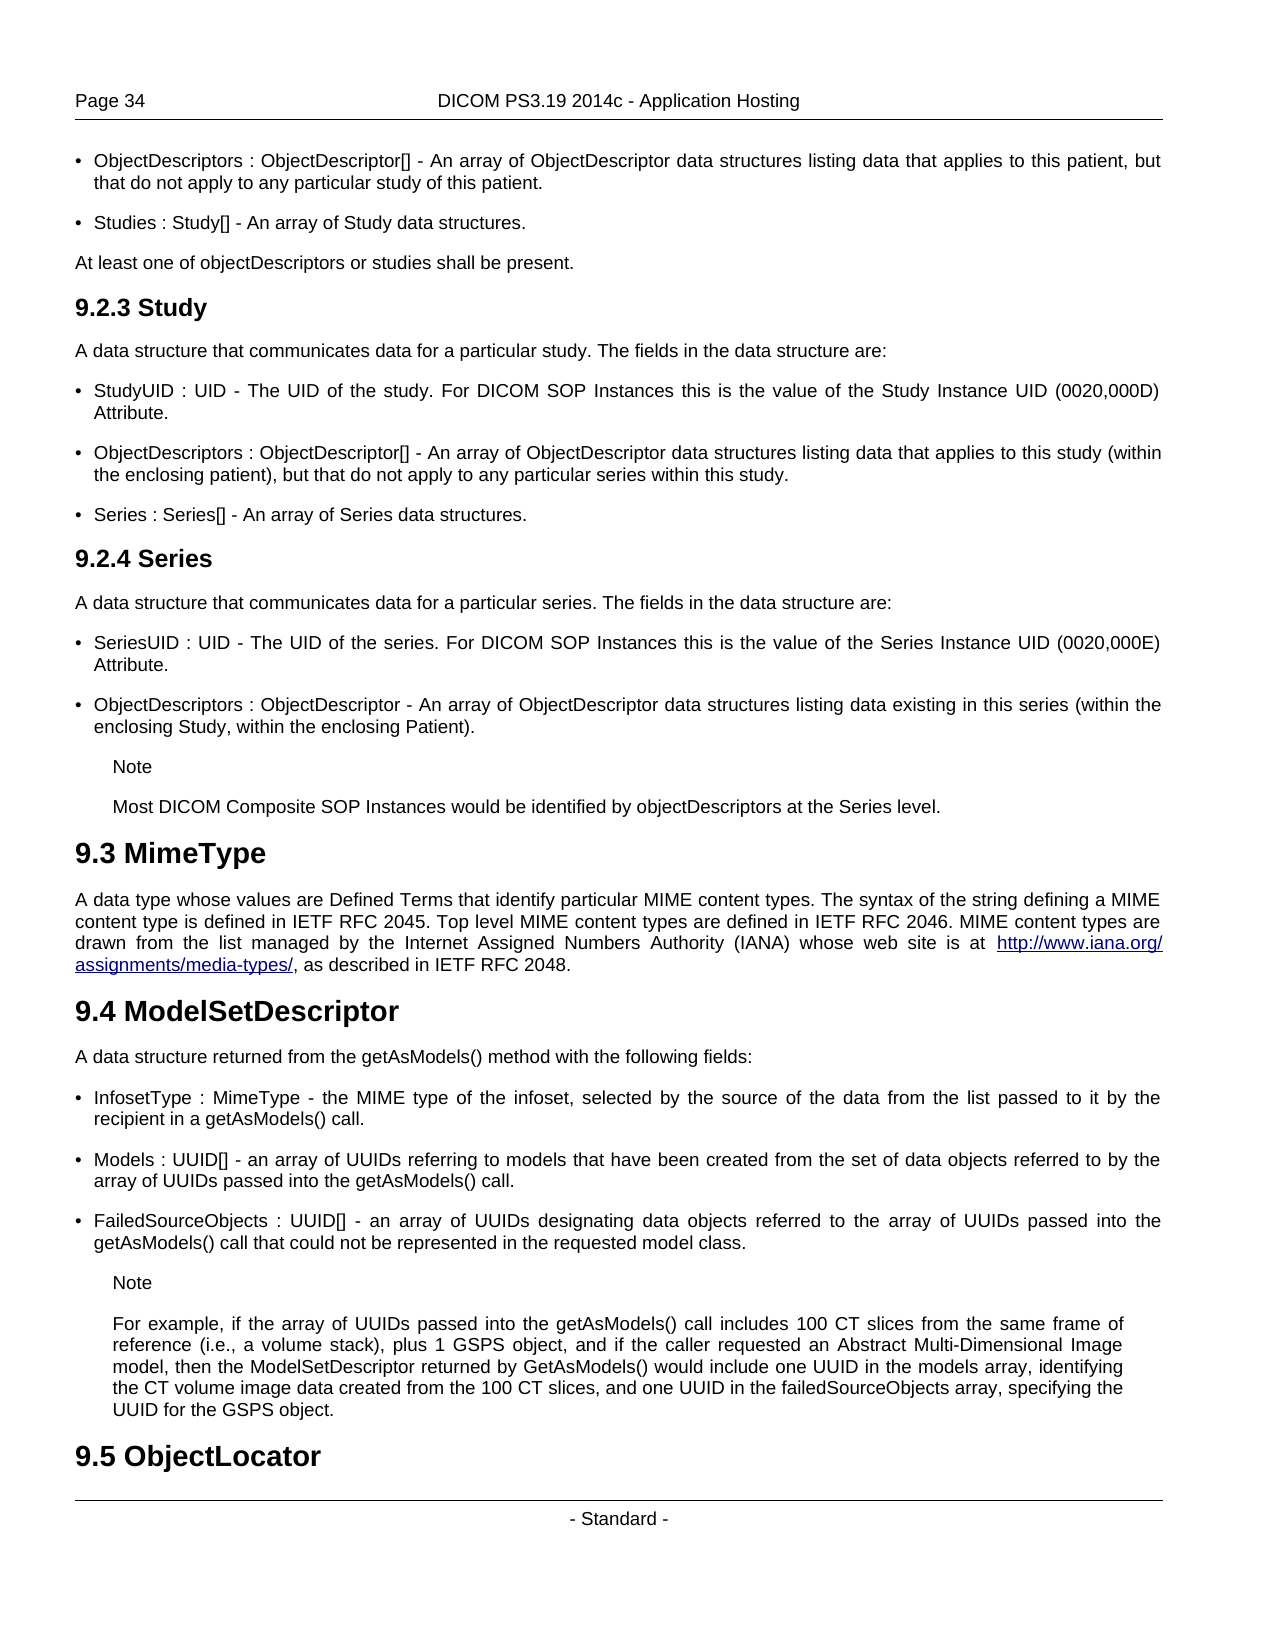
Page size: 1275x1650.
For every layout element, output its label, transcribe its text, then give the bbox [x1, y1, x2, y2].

text A data type whose values are Defined Terms that identify particular MIME content types. The syntax of the string defining a MIME content type is defined in IETF RFC 2045. Top level MIME content types are defined in IETF RFC 2046. MIME content types are drawn from the list managed by the Internet Assigned Numbers Authority (IANA) whose web site is at http://​www.iana.org/​assignments/​media-types/, as described in IETF RFC 2048. [75, 889, 1162, 975]
text A data structure returned from the getAsModels() method with the following fields: [75, 1046, 1162, 1068]
text 9.3 MimeType [75, 837, 1162, 870]
text 9.2.3 Study [75, 292, 1162, 321]
list SeriesUID : UID - The UID of the series. For DICOM SOP Instances this is the value of the Series Instance UID (0020,000E) Attribute. [75, 632, 1162, 675]
text 9.5 ObjectLocator [75, 1439, 1162, 1472]
text 9.4 ModelSetDescriptor [75, 994, 1162, 1027]
list StudyUID : UID - The UID of the study. For DICOM SOP Instances this is the value of the Study Instance UID (0020,000D) Attribute. [75, 380, 1162, 423]
text At least one of objectDescriptors or studies shall be present. [75, 252, 1162, 274]
list FailedSourceObjects : UUID[] - an array of UUIDs designating data objects referred to the array of UUIDs passed into the getAsModels() call that could not be represented in the requested model class. [75, 1210, 1162, 1253]
list ObjectDescriptors : ObjectDescriptor - An array of ObjectDescriptor data structures listing data existing in this series (within the enclosing Study, within the enclosing Patient). [75, 694, 1162, 737]
text For example, if the array of UUIDs passed into the getAsModels() call includes 100 CT slices from the same frame of reference (i.e., a volume stack), plus 1 GSPS object, and if the caller requested an Abstract Multi-Dimensional Image model, then the ModelSetDescriptor returned by GetAsModels() would include one UUID in the models array, identifying the CT volume image data created from the 100 CT slices, and one UUID in the failedSourceObjects array, specifying the UUID for the GSPS object. [112, 1312, 1125, 1420]
list InfosetType : MimeType - the MIME type of the infoset, selected by the source of the data from the list passed to it by the recipient in a getAsModels() call. [75, 1086, 1162, 1129]
list Models : UUID[] - an array of UUIDs referring to models that have been created from the set of data objects referred to by the array of UUIDs passed into the getAsModels() call. [75, 1148, 1162, 1191]
list Studies : Study[] - An array of Study data structures. [75, 212, 1162, 233]
text Note [112, 756, 1125, 777]
list ObjectDescriptors : ObjectDescriptor[] - An array of ObjectDescriptor data structures listing data that applies to this study (within the enclosing patient), but that do not apply to any particular series within this study. [75, 442, 1162, 485]
text A data structure that communicates data for a particular series. The fields in the data structure are: [75, 592, 1162, 613]
text Most DICOM Composite SOP Instances would be identified by objectDescriptors at the Series level. [112, 796, 1125, 818]
list Series : Series[] - An array of Series data structures. [75, 504, 1162, 526]
list ObjectDescriptors : ObjectDescriptor[] - An array of ObjectDescriptor data structures listing data that applies to this patient, but that do not apply to any particular study of this patient. [75, 150, 1162, 193]
text 9.2.4 Series [75, 544, 1162, 573]
text Note [112, 1272, 1125, 1294]
text A data structure that communicates data for a particular study. The fields in the data structure are: [75, 340, 1162, 362]
